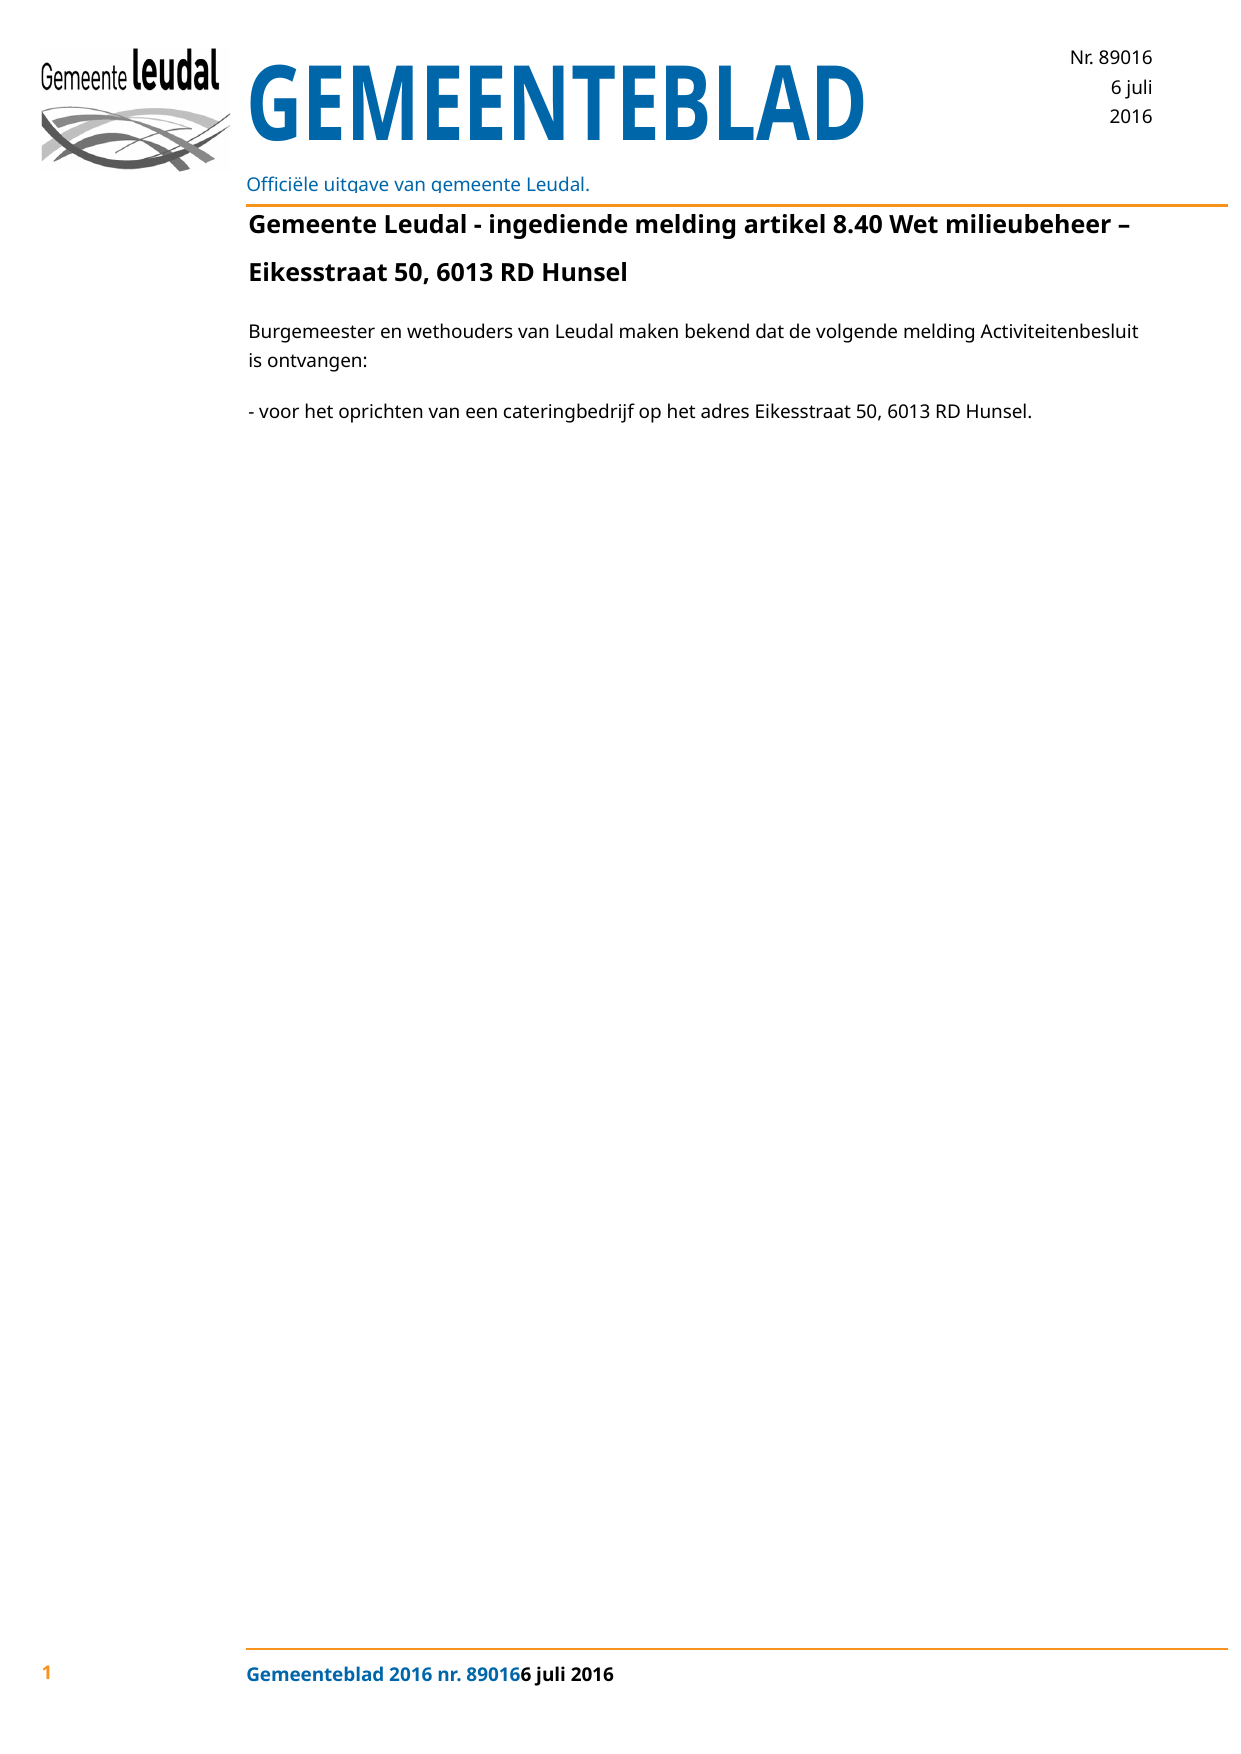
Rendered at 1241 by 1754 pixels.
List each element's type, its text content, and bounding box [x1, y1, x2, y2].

text Burgemeester en wethouders van Leudal maken bekend dat de volgende melding Activiteitenbesluit is ontvangen: [248, 318, 1152, 373]
text Gemeente Leudal - ingediende melding artikel 8.40 Wet milieubeheer – Eikesstraat 50, 6013 RD Hunsel [248, 207, 1152, 288]
text - voor het oprichten van een cateringbedrijf op het adres Eikesstraat 50, 6013 RD Hunsel. [248, 398, 1152, 424]
picture [41, 47, 231, 172]
